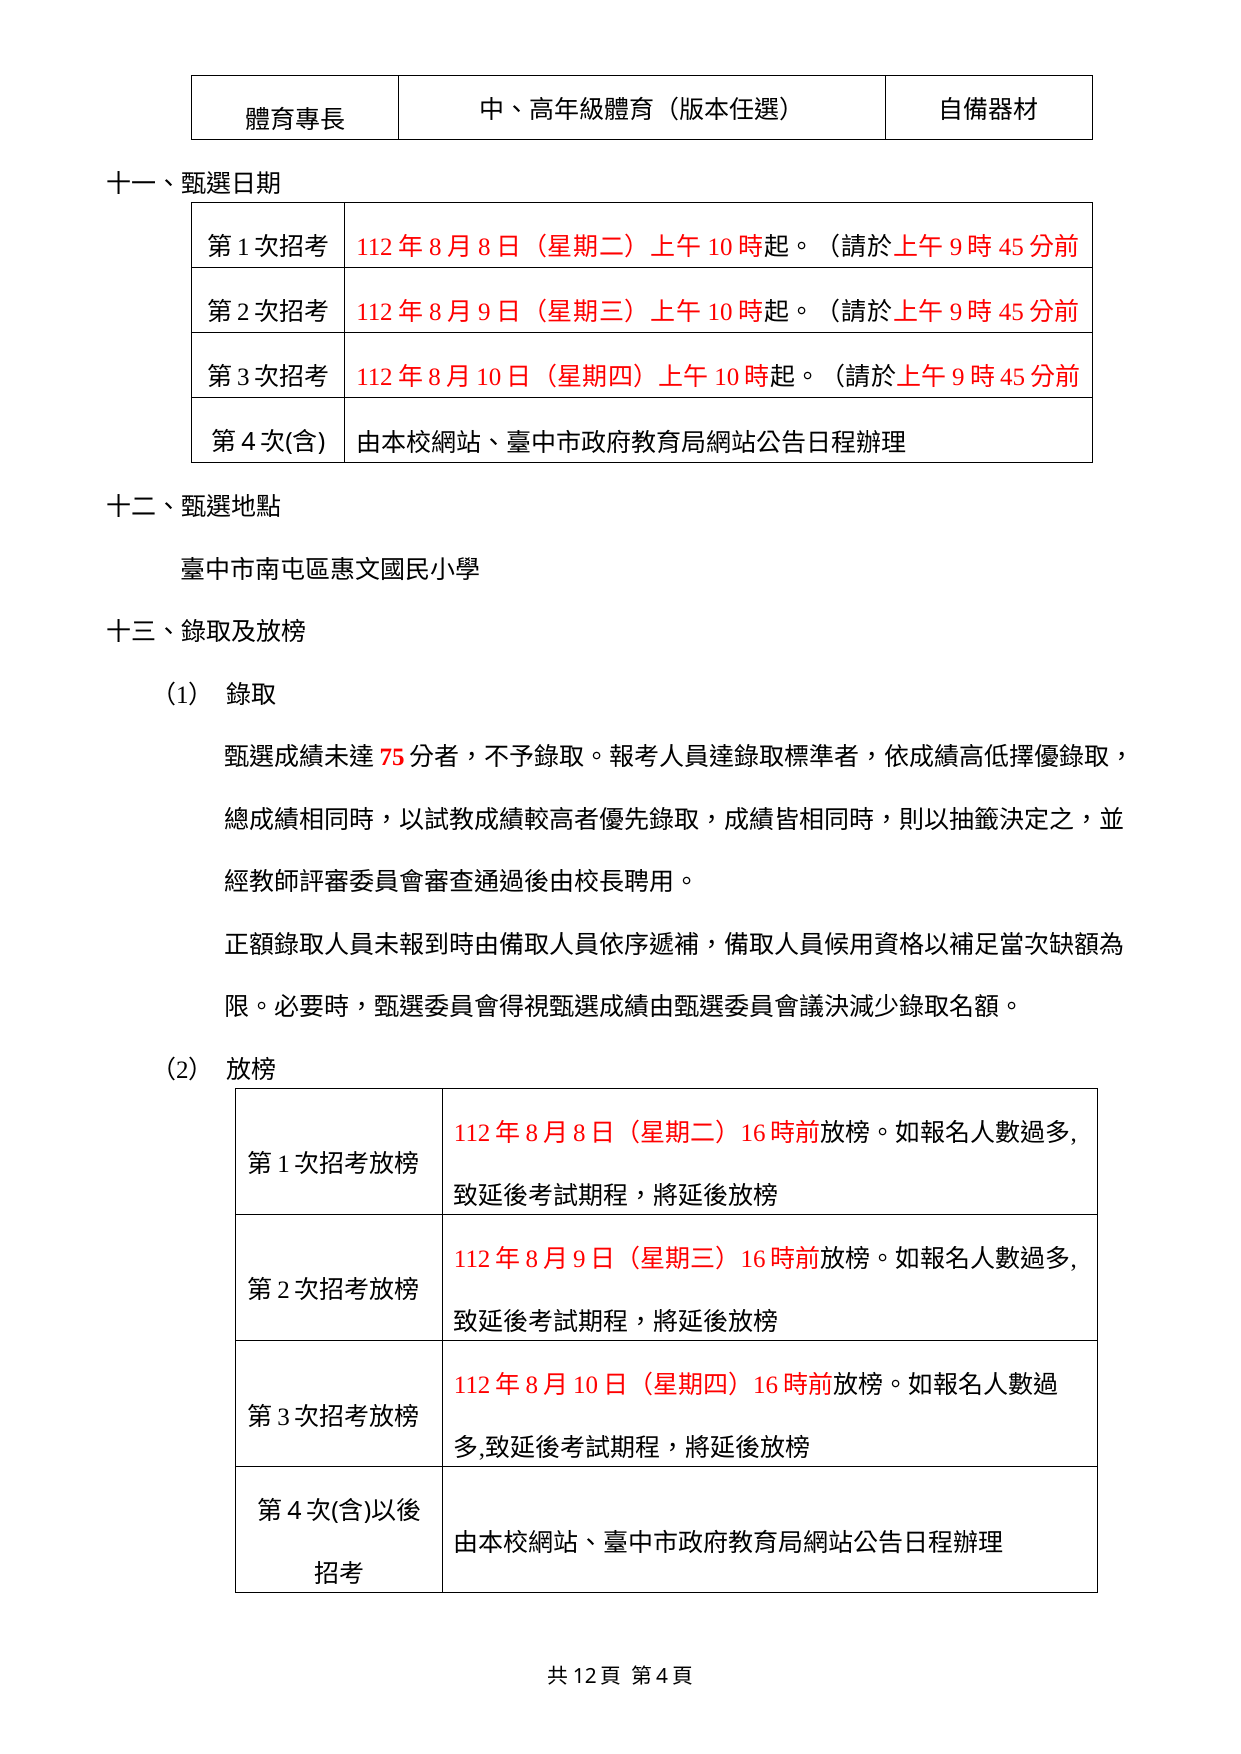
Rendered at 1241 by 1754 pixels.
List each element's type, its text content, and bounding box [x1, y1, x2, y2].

table_cell 112年8月10日（星期四）上午10時起。（請於上午9時45分前至人事室報到）※如前次已足額甄選，將另公告取消 [345, 333, 1092, 397]
list 放榜 [151, 1026, 1134, 1088]
table_cell 第4次(含)以後招考 [236, 1467, 442, 1592]
text 十三、錄取及放榜 [106, 588, 1134, 651]
table_cell 第3次招考放榜 [236, 1341, 442, 1466]
table_header 112年8月8日（星期二）16時前放榜。如報名人數過多,致延後考試期程，將延後放榜 [443, 1089, 1097, 1214]
text 十二、甄選地點 [106, 463, 1134, 526]
text 甄選成績未達75分者，不予錄取。報考人員達錄取標準者，依成績高低擇優錄取，總成績相同時，以試教成績較高者優先錄取，成績皆相同時，則以抽籤決定之，並經教師評審委員會審查通過後由校長聘用。 [224, 713, 1134, 901]
table_cell 第4次(含)以後招考 [192, 398, 344, 462]
table_cell 112年8月10日（星期四）16時前放榜。如報名人數過多,致延後考試期程，將延後放榜 [443, 1341, 1097, 1466]
list 錄取 [151, 651, 1134, 713]
text 正額錄取人員未報到時由備取人員依序遞補，備取人員候用資格以補足當次缺額為限。必要時，甄選委員會得視甄選成績由甄選委員會議決減少錄取名額。 [224, 901, 1134, 1026]
table_header 第1次招考甄選日期 [192, 203, 344, 267]
table_header 112年8月8日（星期二）上午10時起。（請於上午9時45分前至人事室報到） [345, 203, 1092, 267]
table_cell 由本校網站、臺中市政府教育局網站公告日程辦理 [345, 398, 1092, 462]
table_cell 第3次招考甄選日期 [192, 333, 344, 397]
table_header 第1次招考放榜 [236, 1089, 442, 1214]
table_cell 第2次招考甄選日期 [192, 268, 344, 332]
table_cell 體育專長 [192, 76, 398, 138]
table_cell 第2次招考放榜 [236, 1215, 442, 1340]
table_cell 112年8月9日（星期三）上午10時起。（請於上午9時45分前至人事室報到）※如前次已足額甄選，將另公告取消 [345, 268, 1092, 332]
table_cell 由本校網站、臺中市政府教育局網站公告日程辦理 [443, 1467, 1097, 1592]
text 十一、甄選日期 [106, 139, 1134, 202]
text 臺中市南屯區惠文國民小學 [180, 526, 1134, 588]
table_cell 112年8月9日（星期三）16時前放榜。如報名人數過多,致延後考試期程，將延後放榜 [443, 1215, 1097, 1340]
table_cell 中、高年級體育（版本任選） [399, 76, 885, 138]
table_cell 自備器材 [886, 76, 1092, 138]
